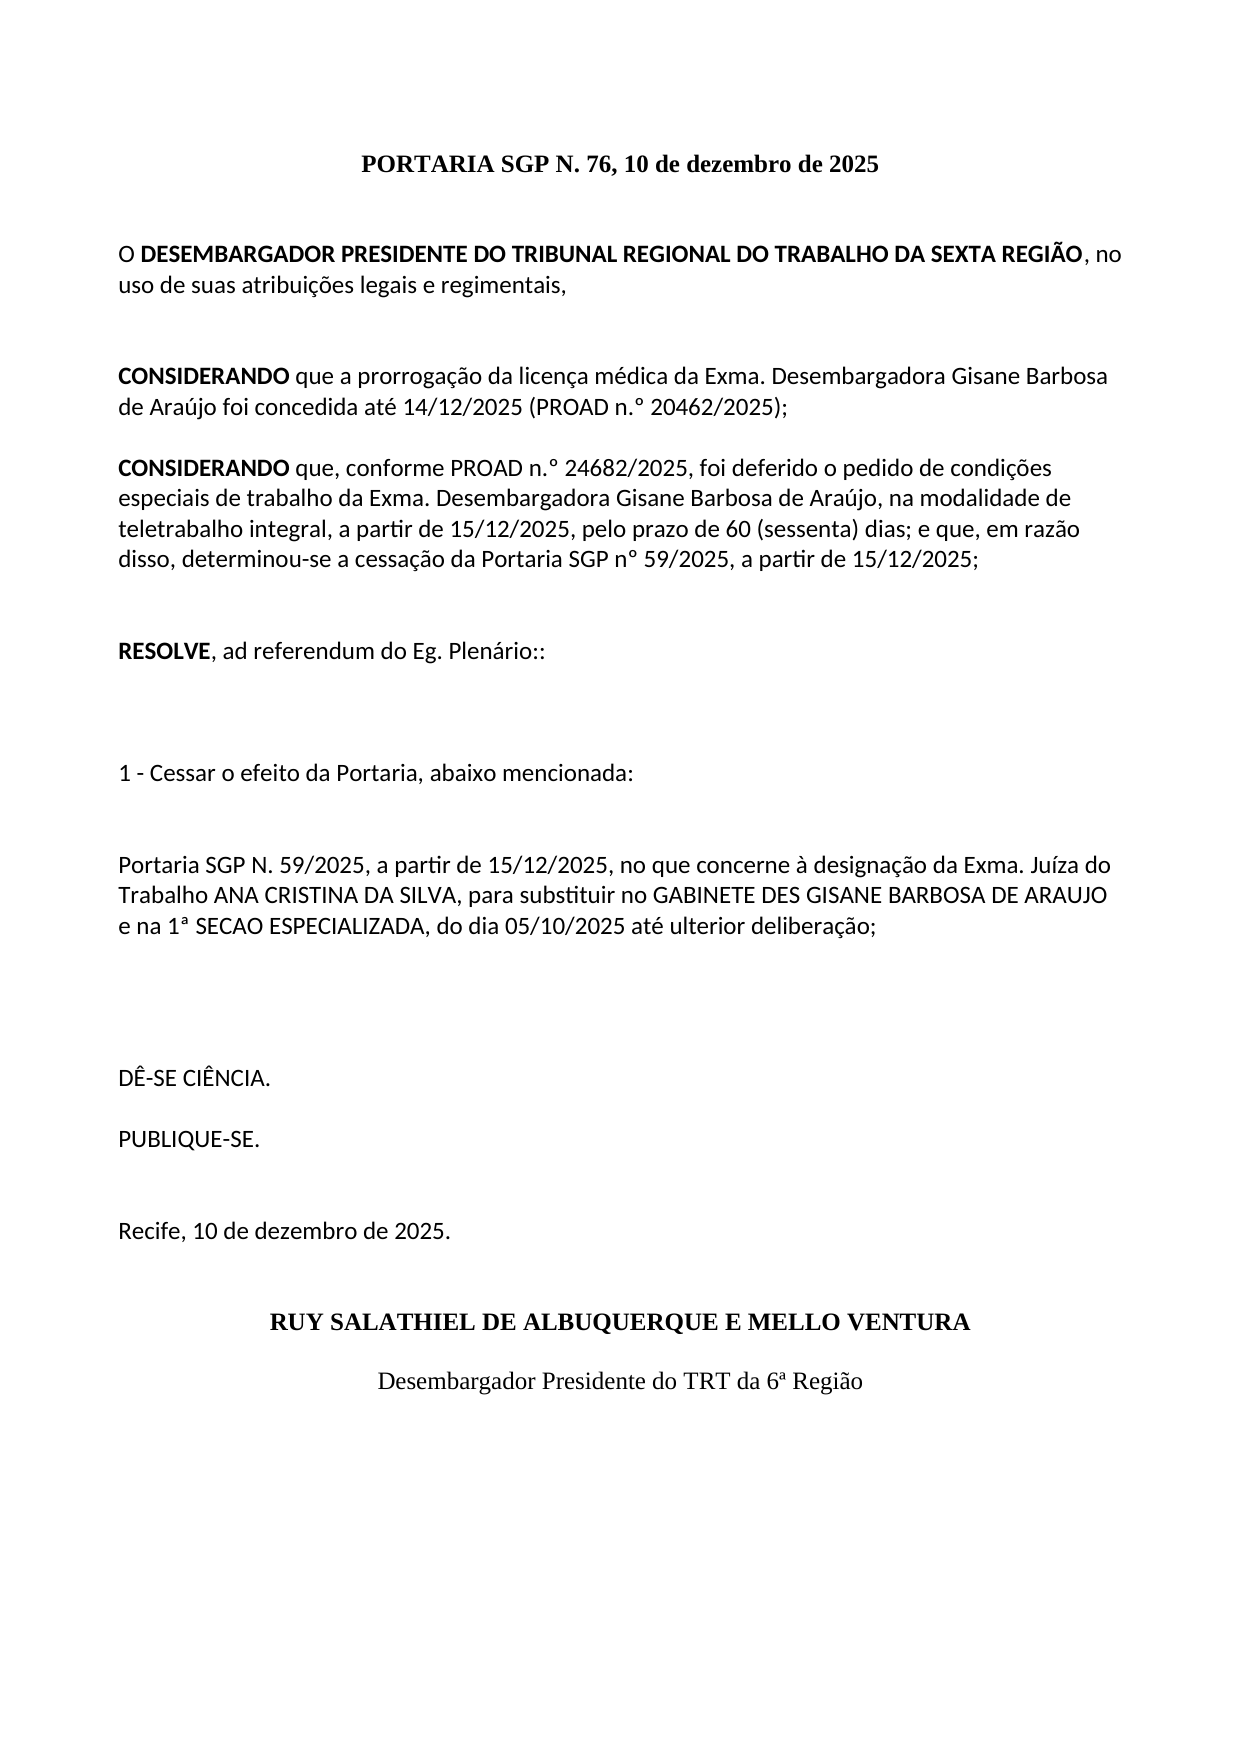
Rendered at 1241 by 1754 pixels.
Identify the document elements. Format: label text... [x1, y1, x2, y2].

text PUBLIQUE-SE. [118, 1123, 1122, 1154]
text Portaria SGP N. 59/2025, a partir de 15/12/2025, no que concerne à designação da Exma. Juíza do Trabalho ANA CRISTINA DA SILVA, para substituir no GABINETE DES GISANE BARBOSA DE ARAUJO e na 1ª SECAO ESPECIALIZADA, do dia 05/10/2025 até ulterior deliberação; [118, 849, 1122, 940]
text PORTARIA SGP N. 76, 10 de dezembro de 2025 [118, 149, 1122, 177]
text Recife, 10 de dezembro de 2025. [118, 1215, 1122, 1246]
text RUY SALATHIEL DE ALBUQUERQUE E MELLO VENTURA [118, 1307, 1122, 1335]
text CONSIDERANDO que a prorrogação da licença médica da Exma. Desembargadora Gisane Barbosa de Araújo foi concedida até 14/12/2025 (PROAD n.º 20462/2025); [118, 361, 1122, 422]
text CONSIDERANDO que, conforme PROAD n.º 24682/2025, foi deferido o pedido de condições especiais de trabalho da Exma. Desembargadora Gisane Barbosa de Araújo, na modalidade de teletrabalho integral, a partir de 15/12/2025, pelo prazo de 60 (sessenta) dias; e que, em razão disso, determinou-se a cessação da Portaria SGP nº 59/2025, a partir de 15/12/2025; [118, 452, 1122, 574]
text Desembargador Presidente do TRT da 6ª Região [118, 1366, 1122, 1395]
text O DESEMBARGADOR PRESIDENTE DO TRIBUNAL REGIONAL DO TRABALHO DA SEXTA REGIÃO, no uso de suas atribuições legais e regimentais, [118, 238, 1122, 299]
text RESOLVE, ad referendum do Eg. Plenário:: [118, 635, 1122, 666]
text DÊ-SE CIÊNCIA. [118, 1062, 1122, 1093]
text 1 - Cessar o efeito da Portaria, abaixo mencionada: [118, 757, 1122, 788]
